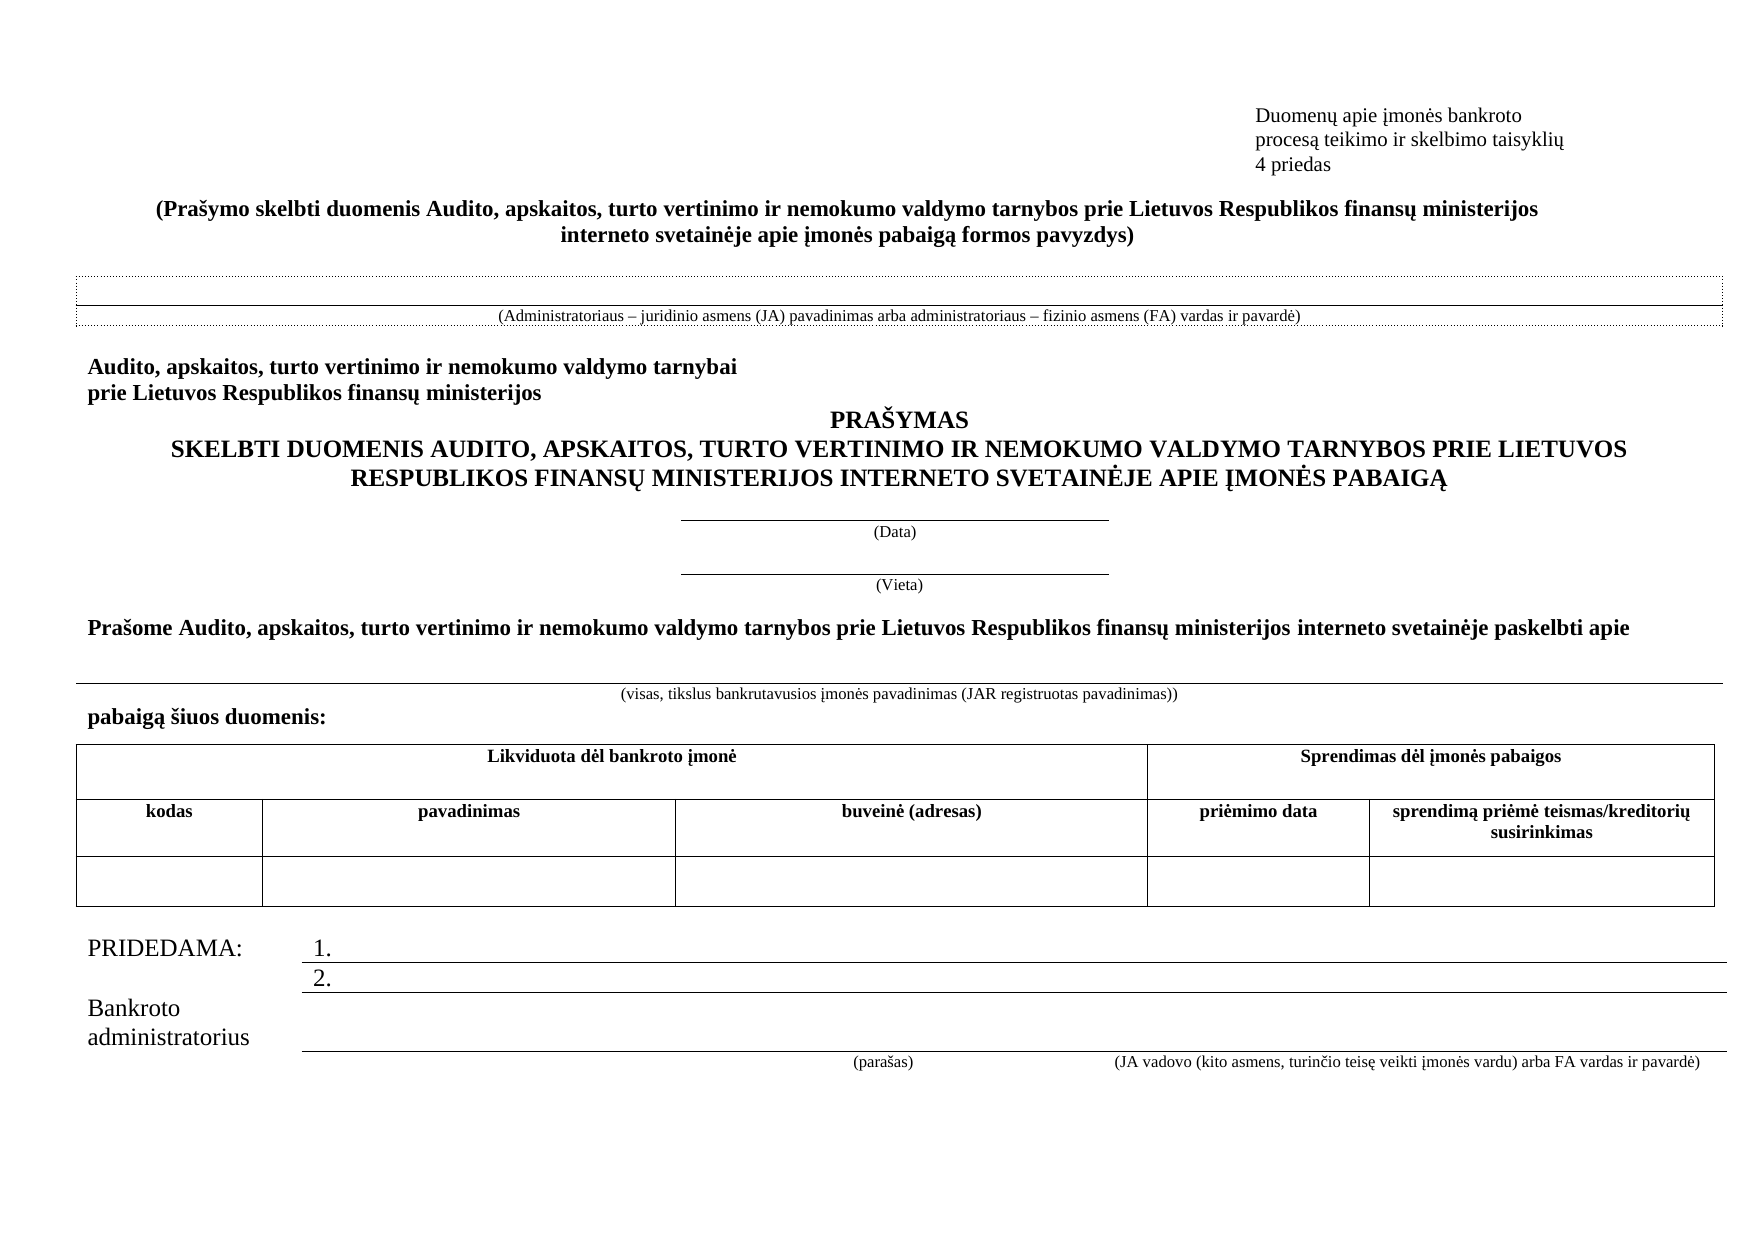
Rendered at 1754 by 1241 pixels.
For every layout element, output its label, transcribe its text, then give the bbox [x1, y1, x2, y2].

table_cell pavadinimas [263, 800, 675, 856]
table_cell (Administratoriaus – juridinio asmens (JA) pavadinimas arba administratoriaus – fizinio asmens (FA) vardas ir pavardė) [76, 306, 1723, 325]
table_cell [1148, 857, 1369, 906]
table_cell [1715, 856, 1723, 906]
table_cell PRAŠYMAS skelbti duomenis AUDITO, APSKAITOS, TURTO VERTINIMO IR NEMOKUMO VALDYMO TARNYBOS PRIE LIETUVOS RESPUBLIKOS FINANSŲ MINISTERIJOS interneto svetainėje apie įmonės pabaigą [76, 405, 1723, 492]
table_cell [676, 857, 1147, 906]
table_cell [1103, 993, 1727, 1051]
table_cell Likviduota dėl bankroto įmonė [77, 745, 1147, 799]
table_cell Sprendimas dėl įmonės pabaigos [1148, 745, 1714, 799]
table_cell [1370, 857, 1714, 906]
text 4 priedas [1255, 151, 1577, 176]
table_header PRIDEDAMA: [76, 934, 302, 962]
table_header 1. [302, 934, 343, 962]
table_cell [77, 857, 262, 906]
table_cell [1109, 520, 1723, 548]
table_cell Bankroto administratorius [76, 992, 302, 1051]
table_cell [302, 993, 842, 1051]
table_cell [263, 857, 675, 906]
table_cell [76, 654, 1723, 683]
table_cell kodas [77, 800, 262, 856]
table_cell sprendimą priėmė teismas/kreditorių susirinkimas [1370, 800, 1714, 856]
table_cell [343, 963, 1727, 992]
table_cell [1109, 492, 1723, 520]
table_cell [681, 492, 1108, 520]
table_header [76, 276, 1723, 305]
table_cell priėmimo data [1148, 800, 1369, 856]
text procesą teikimo ir skelbimo taisyklių [1255, 127, 1577, 151]
table_cell [681, 548, 1108, 574]
table_cell (JA vadovo (kito asmens, turinčio teisę veikti įmonės vardu) arba FA vardas ir pavardė) [1103, 1052, 1727, 1071]
text (Prašymo skelbti duomenis Audito, apskaitos, turto vertinimo ir nemokumo valdymo tarnybos prie Lietuvos Respublikos finansų ministerijos interneto svetainėje apie įmonės pabaigą formos pavyzdys) [118, 195, 1577, 247]
table_cell pabaigą šiuos duomenis: [76, 703, 1723, 744]
table_cell (Vieta) [76, 574, 1723, 594]
table_cell [842, 993, 1103, 1051]
table_header [343, 934, 1727, 962]
table_cell [76, 520, 681, 548]
table_cell [302, 1052, 842, 1071]
table_cell [76, 1051, 302, 1071]
table_cell [76, 492, 681, 520]
table_cell [1715, 799, 1723, 856]
table_cell [76, 325, 1723, 353]
table_cell [1715, 744, 1723, 799]
table_cell (parašas) [842, 1052, 1103, 1071]
table_cell buveinė (adresas) [676, 800, 1147, 856]
table_cell Audito, apskaitos, turto vertinimo ir nemokumo valdymo tarnybai prie Lietuvos Respublikos finansų ministerijos [76, 353, 1723, 405]
table_cell [1109, 548, 1723, 574]
table_cell (visas, tikslus bankrutavusios įmonės pavadinimas (JAR registruotas pavadinimas)) [76, 684, 1723, 703]
table_cell 2. [302, 963, 343, 992]
table_cell Prašome Audito, apskaitos, turto vertinimo ir nemokumo valdymo tarnybos prie Lietuvos Respublikos finansų ministerijos interneto svetainėje paskelbti apie [76, 594, 1723, 654]
table_cell [76, 962, 302, 992]
table_cell (Data) [681, 521, 1108, 548]
text Duomenų apie įmonės bankroto [1255, 103, 1577, 127]
table_cell [76, 548, 681, 574]
